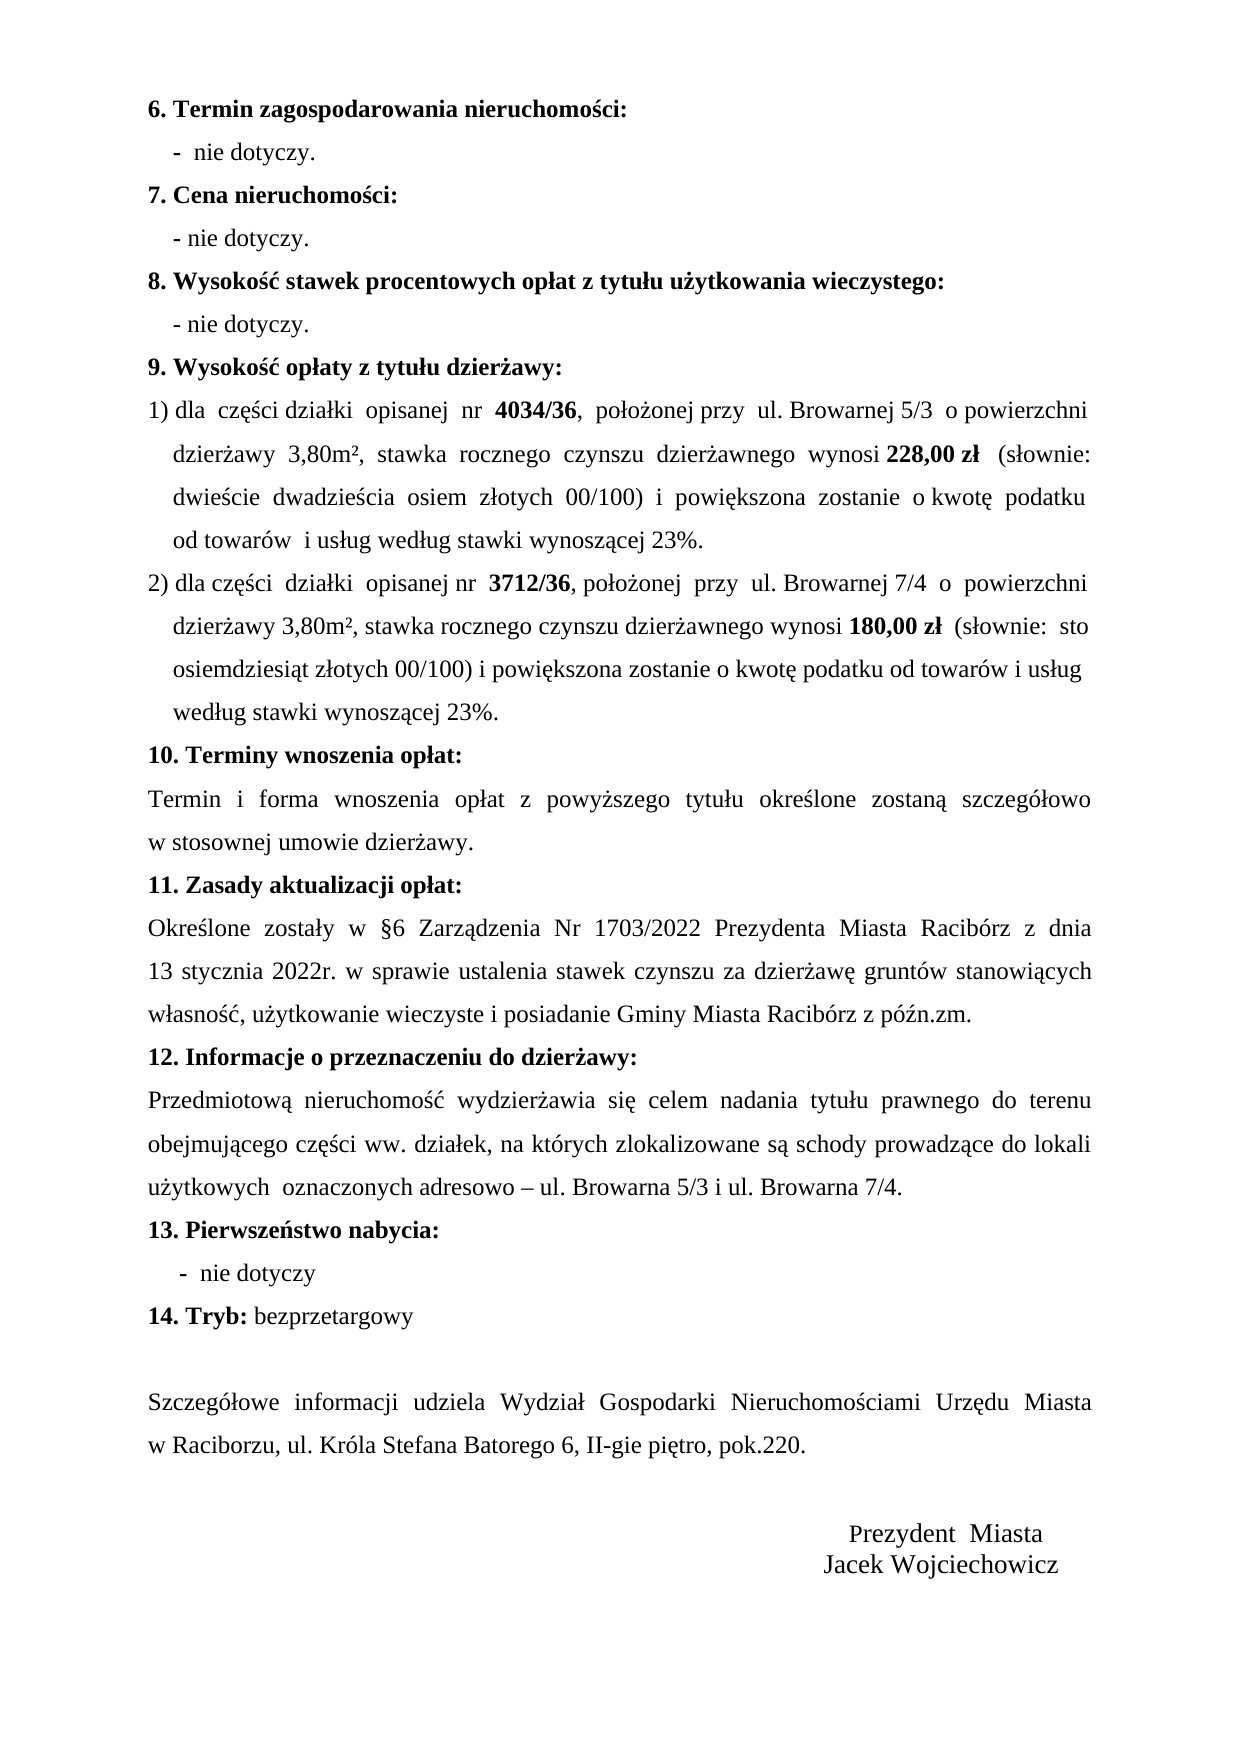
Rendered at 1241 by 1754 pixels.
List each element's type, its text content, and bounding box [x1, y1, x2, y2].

text 13. Pierwszeństwo nabycia: [148, 1215, 1093, 1244]
text według stawki wynoszącej 23%. [148, 697, 1093, 726]
text - nie dotyczy. [148, 223, 1093, 252]
text Szczegółowe informacji udziela Wydział Gospodarki Nieruchomościami Urzędu Miasta w Raciborzu, ul. Króla Stefana Batorego 6, II-gie piętro, pok.220. [148, 1387, 1093, 1459]
text osiemdziesiąt złotych 00/100) i powiększona zostanie o kwotę podatku od towarów i usług [148, 654, 1093, 683]
text - nie dotyczy. [148, 137, 1093, 166]
text 14. Tryb: bezprzetargowy [148, 1301, 1093, 1330]
text 9. Wysokość opłaty z tytułu dzierżawy: [148, 352, 1093, 381]
text Przedmiotową nieruchomość wydzierżawia się celem nadania tytułu prawnego do terenu obejmującego części ww. działek, na których zlokalizowane są schody prowadzące do lokali użytkowych oznaczonych adresowo – ul. Browarna 5/3 i ul. Browarna 7/4. [148, 1086, 1093, 1201]
text od towarów i usług według stawki wynoszącej 23%. [148, 525, 1093, 554]
text 12. Informacje o przeznaczeniu do dzierżawy: [148, 1042, 1093, 1071]
text 8. Wysokość stawek procentowych opłat z tytułu użytkowania wieczystego: [148, 266, 1093, 295]
text dzierżawy 3,80m², stawka rocznego czynszu dzierżawnego wynosi 228,00 zł (słownie: [148, 439, 1093, 467]
text 2) dla części działki opisanej nr 3712/36, położonej przy ul. Browarnej 7/4 o powierzchni [148, 568, 1093, 597]
text 11. Zasady aktualizacji opłat: [148, 870, 1093, 899]
text 6. Termin zagospodarowania nieruchomości: [148, 94, 1093, 122]
text dzierżawy 3,80m², stawka rocznego czynszu dzierżawnego wynosi 180,00 zł (słownie: sto [148, 611, 1093, 640]
text dwieście dwadzieścia osiem złotych 00/100) i powiększona zostanie o kwotę podatku [148, 482, 1093, 511]
text 10. Terminy wnoszenia opłat: [148, 741, 1093, 769]
text Termin i forma wnoszenia opłat z powyższego tytułu określone zostaną szczegółowo w stosownej umowie dzierżawy. [148, 784, 1093, 856]
text Określone zostały w §6 Zarządzenia Nr 1703/2022 Prezydenta Miasta Racibórz z dnia 13 stycznia 2022r. w sprawie ustalenia stawek czynszu za dzierżawę gruntów stanowiących własność, użytkowanie wieczyste i posiadanie Gminy Miasta Racibórz z późn.zm. [148, 913, 1093, 1028]
text - nie dotyczy. [148, 309, 1093, 338]
text - nie dotyczy [148, 1258, 1093, 1287]
text 7. Cena nieruchomości: [148, 180, 1093, 209]
text Prezydent Miasta [148, 1517, 1093, 1548]
text 1) dla części działki opisanej nr 4034/36, położonej przy ul. Browarnej 5/3 o powierzchni [148, 396, 1093, 424]
text Jacek Wojciechowicz [148, 1548, 1093, 1579]
